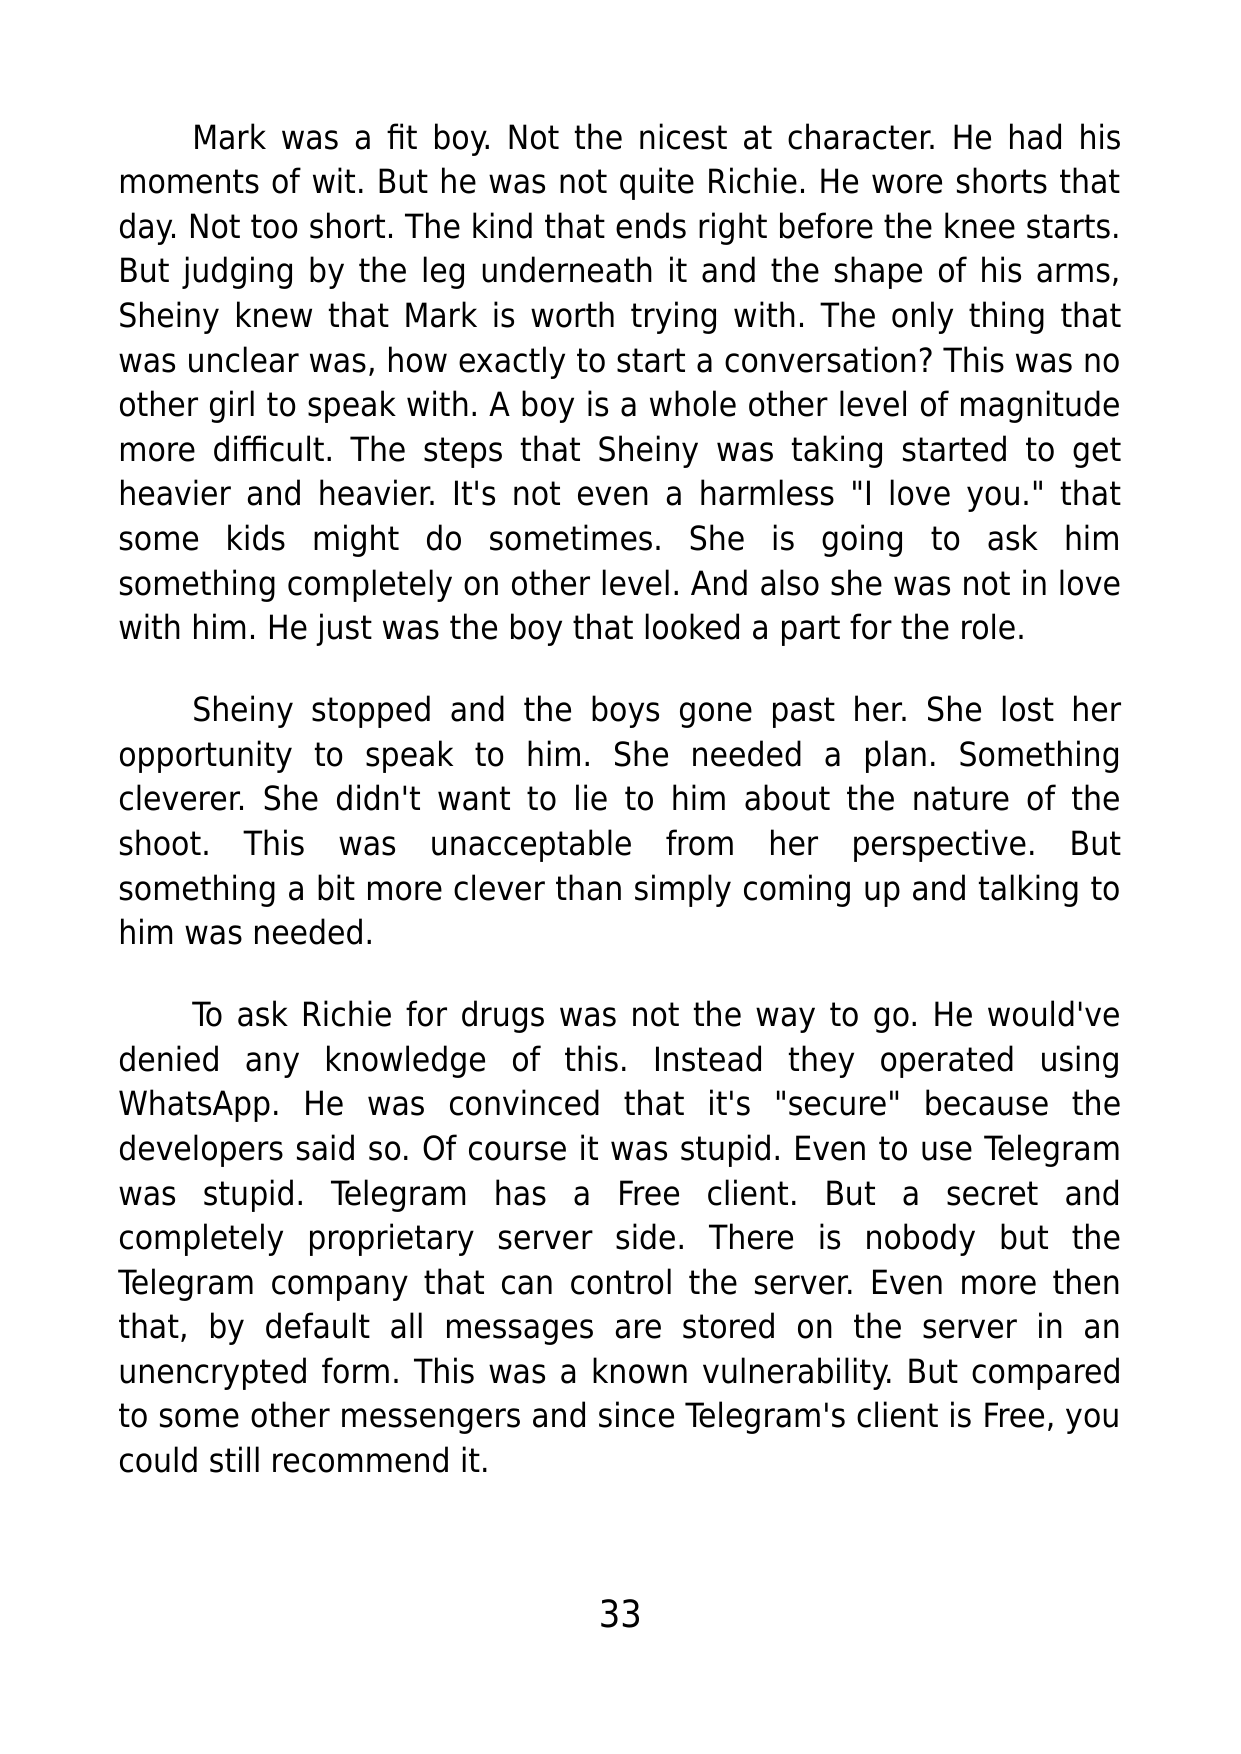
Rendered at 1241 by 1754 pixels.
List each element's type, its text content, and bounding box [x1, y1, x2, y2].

text Sheiny stopped and the boys gone past her. She lost her opportunity to speak to him. She needed a plan. Something cleverer. She didn't want to lie to him about the nature of the shoot. This was unacceptable from her perspective. But something a bit more clever than simply coming up and talking to him was needed. [118, 691, 1122, 952]
text To ask Richie for drugs was not the way to go. He would've denied any knowledge of this. Instead they operated using WhatsApp. He was convinced that it's "secure" because the developers said so. Of course it was stupid. Even to use Telegram was stupid. Telegram has a Free client. But a secret and completely proprietary server side. There is nobody but the Telegram company that can control the server. Even more then that, by default all messages are stored on the server in an unencrypted form. This was a known vulnerability. But compared to some other messengers and since Telegram's client is Free, you could still recommend it. [118, 996, 1122, 1480]
text Mark was a fit boy. Not the nicest at character. He had his moments of wit. But he was not quite Richie. He wore shorts that day. Not too short. The kind that ends right before the knee starts. But judging by the leg underneath it and the shape of his arms, Sheiny knew that Mark is worth trying with. The only thing that was unclear was, how exactly to start a conversation? This was no other girl to speak with. A boy is a whole other level of magnitude more difficult. The steps that Sheiny was taking started to get heavier and heavier. It's not even a harmless "I love you." that some kids might do sometimes. She is going to ask him something completely on other level. And also she was not in love with him. He just was the boy that looked a part for the role. [118, 118, 1122, 647]
